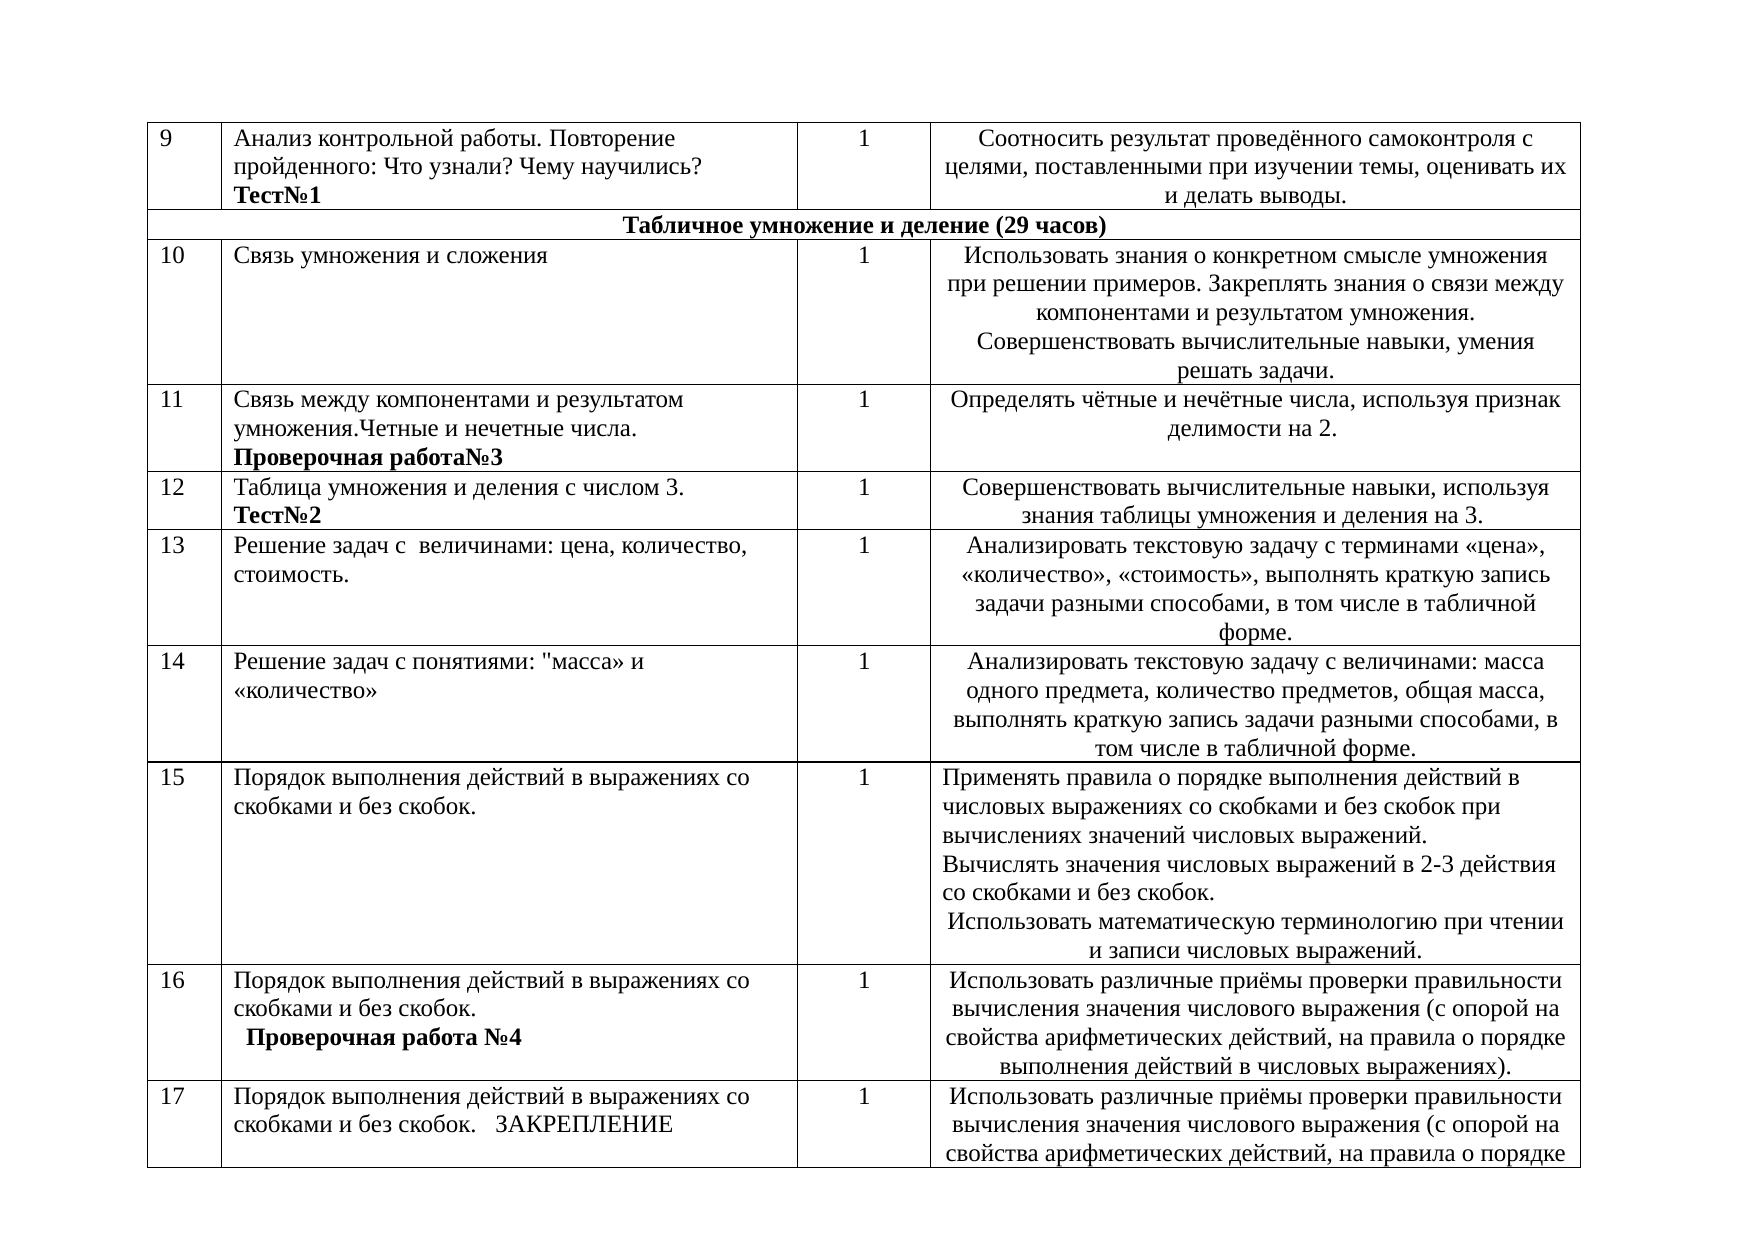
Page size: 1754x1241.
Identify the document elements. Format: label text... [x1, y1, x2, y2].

table_cell 1 [798, 763, 930, 964]
table_cell 10 [148, 240, 221, 383]
table_cell Порядок выполнения действий в выражениях со скобками и без скобок. ЗАКРЕПЛЕНИЕ [222, 1081, 797, 1167]
table_cell Анализировать текстовую задачу с терминами «цена», «количество», «стоимость», выполнять краткую запись задачи разными способами, в том числе в табличной форме. [931, 530, 1580, 645]
table_cell Таблица умножения и деления с числом 3. Тест№2 [222, 472, 797, 529]
table_cell Использовать знания о конкретном смысле умножения при решении примеров. Закреплять знания о связи между компонентами и результатом умножения. Совершенствовать вычислительные навыки, умения решать задачи. [931, 240, 1580, 383]
table_cell 1 [798, 240, 930, 383]
table_cell Применять правила о порядке выполнения действий в числовых выражениях со скобками и без скобок при вычислениях значений числовых выражений. Вычислять значения числовых выражений в 2-3 действия со скобками и без скобок. Использовать математическую терминологию при чтении и записи числовых выражений. [931, 763, 1580, 964]
table_cell Определять чётные и нечётные числа, используя признак делимости на 2. [931, 385, 1580, 471]
table_cell 17 [148, 1081, 221, 1167]
table_cell 1 [798, 123, 930, 209]
table_cell 1 [798, 965, 930, 1080]
table_cell Решение задач с понятиями: "масса» и «количество» [222, 646, 797, 761]
table_cell 13 [148, 530, 221, 645]
table_cell Соотносить результат проведённого самоконтроля с целями, поставленными при изучении темы, оценивать их и делать выводы. [931, 123, 1580, 209]
table_cell 11 [148, 385, 221, 471]
table_cell 15 [148, 763, 221, 964]
table_cell 1 [798, 385, 930, 471]
table_cell Совершенствовать вычислительные навыки, используя знания таблицы умножения и деления на 3. [931, 472, 1580, 529]
table_cell 16 [148, 965, 221, 1080]
table_cell Решение задач с величинами: цена, количество, стоимость. [222, 530, 797, 645]
table_cell Анализировать текстовую задачу с величинами: масса одного предмета, количество предметов, общая масса, выполнять краткую запись задачи разными способами, в том числе в табличной форме. [931, 646, 1580, 761]
table_cell 1 [798, 1081, 930, 1167]
table_cell Связь между компонентами и результатом умножения.Четные и нечетные числа. Проверочная работа№3 [222, 385, 797, 471]
table_cell Использовать различные приёмы проверки правильности вычисления значения числового выражения (с опорой на свойства арифметических действий, на правила о порядке выполнения действий в числовых выражениях). [931, 965, 1580, 1080]
table_cell 12 [148, 472, 221, 529]
table_cell Использовать различные приёмы проверки правильности вычисления значения числового выражения (с опорой на свойства арифметических действий, на правила о порядке [931, 1081, 1580, 1167]
table_cell Табличное умножение и деление (29 часов) [148, 210, 1580, 239]
table_cell Порядок выполнения действий в выражениях со скобками и без скобок. Проверочная работа №4 [222, 965, 797, 1080]
table_cell 1 [798, 646, 930, 761]
table_cell Порядок выполнения действий в выражениях со скобками и без скобок. [222, 763, 797, 964]
table_cell 14 [148, 646, 221, 761]
table_cell Связь умножения и сложения [222, 240, 797, 383]
table_cell 9 [148, 123, 221, 209]
table_cell 1 [798, 530, 930, 645]
table_cell Анализ контрольной работы. Повторение пройденного: Что узнали? Чему научились? Тест№1 [222, 123, 797, 209]
table_cell 1 [798, 472, 930, 529]
